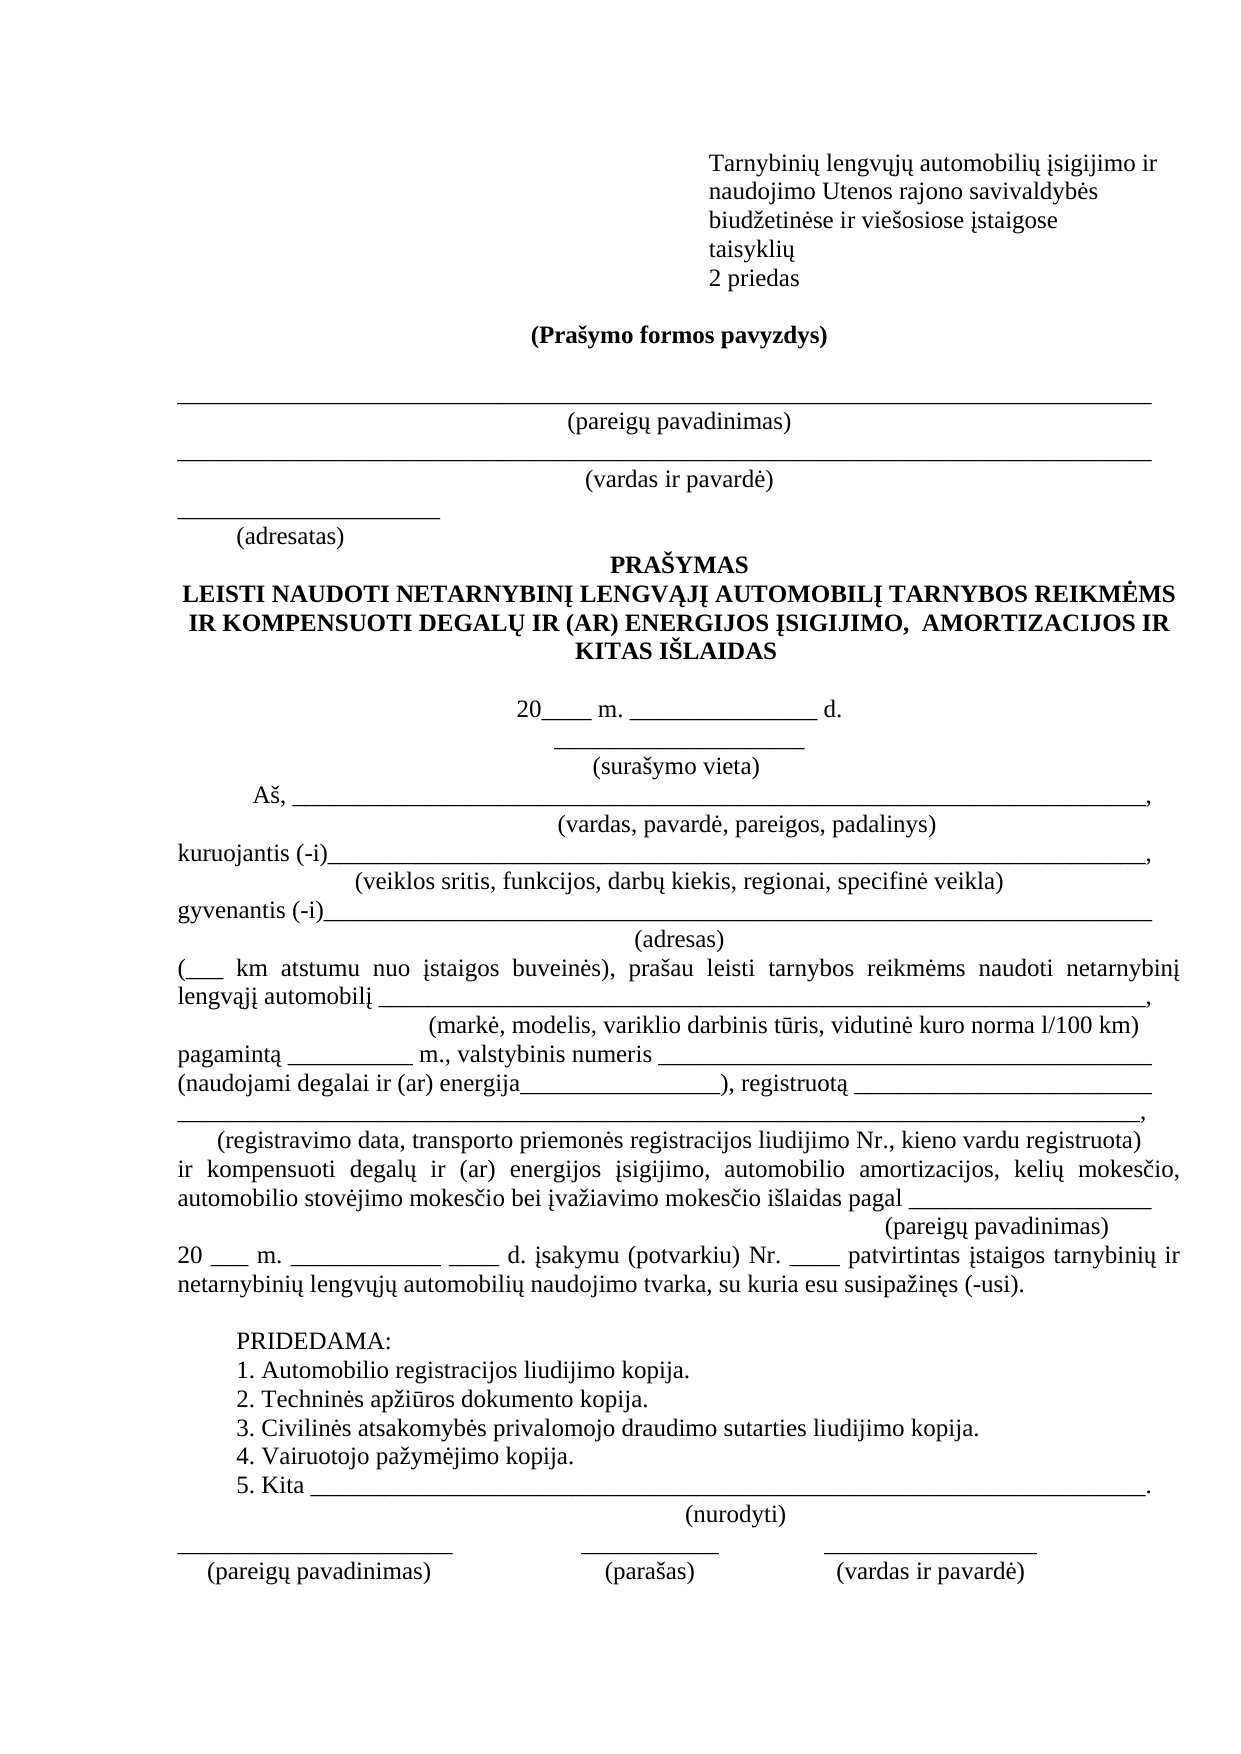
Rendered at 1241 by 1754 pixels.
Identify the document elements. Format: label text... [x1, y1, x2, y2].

text naudojimo Utenos rajono savivaldybės biudžetinėse ir viešosiose įstaigose [709, 176, 1181, 234]
text 3. Civilinės atsakomybės privalomojo draudimo sutarties liudijimo kopija. [215, 1413, 1181, 1441]
text PRAŠYMAS [177, 550, 1181, 579]
text kuruojantis (-i) , [177, 838, 1181, 866]
text 20 ___ m. ____________ ____ d. įsakymu (potvarkiu) Nr. ____ patvirtintas įstaigos tarnybinių ir netarnybinių lengvųjų automobilių naudojimo tvarka, su kuria esu susipažinęs (-usi). [177, 1240, 1181, 1298]
text (Prašymo formos pavyzdys) [177, 320, 1181, 349]
text 2. Techninės apžiūros dokumento kopija. [215, 1384, 1181, 1413]
text (vardas ir pavardė) [177, 464, 1181, 493]
text 20____ m. _______________ d. [177, 694, 1181, 723]
text Aš, , [252, 780, 1181, 809]
text PRIDEDAMA: [177, 1326, 1181, 1355]
text ____________________ [177, 723, 1181, 751]
text (veiklos sritis, funkcijos, darbų kiekis, regionai, specifinė veikla) [177, 866, 1181, 895]
text 4. Vairuotojo pažymėjimo kopija. [215, 1441, 1181, 1470]
text (adresas) [177, 924, 1181, 953]
text (markė, modelis, variklio darbinis tūris, vidutinė kuro norma l/100 km) [428, 1010, 1181, 1039]
text taisyklių [177, 234, 1181, 263]
text ______________________ ___________ _________________ [177, 1528, 1181, 1556]
text (naudojami degalai ir (ar) energija________________), registruotą [177, 1068, 1181, 1096]
text (pareigų pavadinimas) [177, 406, 1181, 435]
text (pareigų pavadinimas) (parašas) (vardas ir pavardė) [207, 1556, 1181, 1585]
text ir kompensuoti degalų ir (ar) energijos įsigijimo, automobilio amortizacijos, kelių mokesčio, automobilio stovėjimo mokesčio bei įvažiavimo mokesčio išlaidas pagal [177, 1154, 1181, 1211]
text _____________________________________________________________________________, [177, 1096, 1181, 1125]
text _____________________ [177, 493, 1181, 521]
text pagamintą __________ m., valstybinis numeris [177, 1039, 1181, 1068]
text (adresatas) [177, 521, 1181, 550]
text (pareigų pavadinimas) [177, 1211, 1181, 1240]
text (___ km atstumu nuo įstaigos buveinės), prašau leisti tarnybos reikmėms naudoti netarnybinį lengvąjį automobilį , [177, 953, 1181, 1010]
text (vardas, pavardė, pareigos, padalinys) [312, 809, 1181, 838]
text (registravimo data, transporto priemonės registracijos liudijimo Nr., kieno vardu registruota) [177, 1125, 1181, 1154]
text 1. Automobilio registracijos liudijimo kopija. [215, 1355, 1181, 1384]
text 5. Kita . [215, 1470, 1181, 1499]
text (surašymo vieta) [177, 751, 1181, 780]
text Leisti naudoti NETARNYBINį LENGVĄJĮ AUTOMOBILį TARNYBOS REIKMĖMS ir KOMPENSuoti DEGALŲ IR (AR) ENERGIJOS įsigijimo, AMORTIZACIJos IR KITAS IŠLAIDaS [177, 579, 1181, 665]
text 2 priedas [177, 263, 1181, 291]
text (nurodyti) [290, 1499, 1181, 1528]
text Tarnybinių lengvųjų automobilių įsigijimo ir [709, 148, 1181, 176]
text gyvenantis (-i) [177, 895, 1181, 924]
